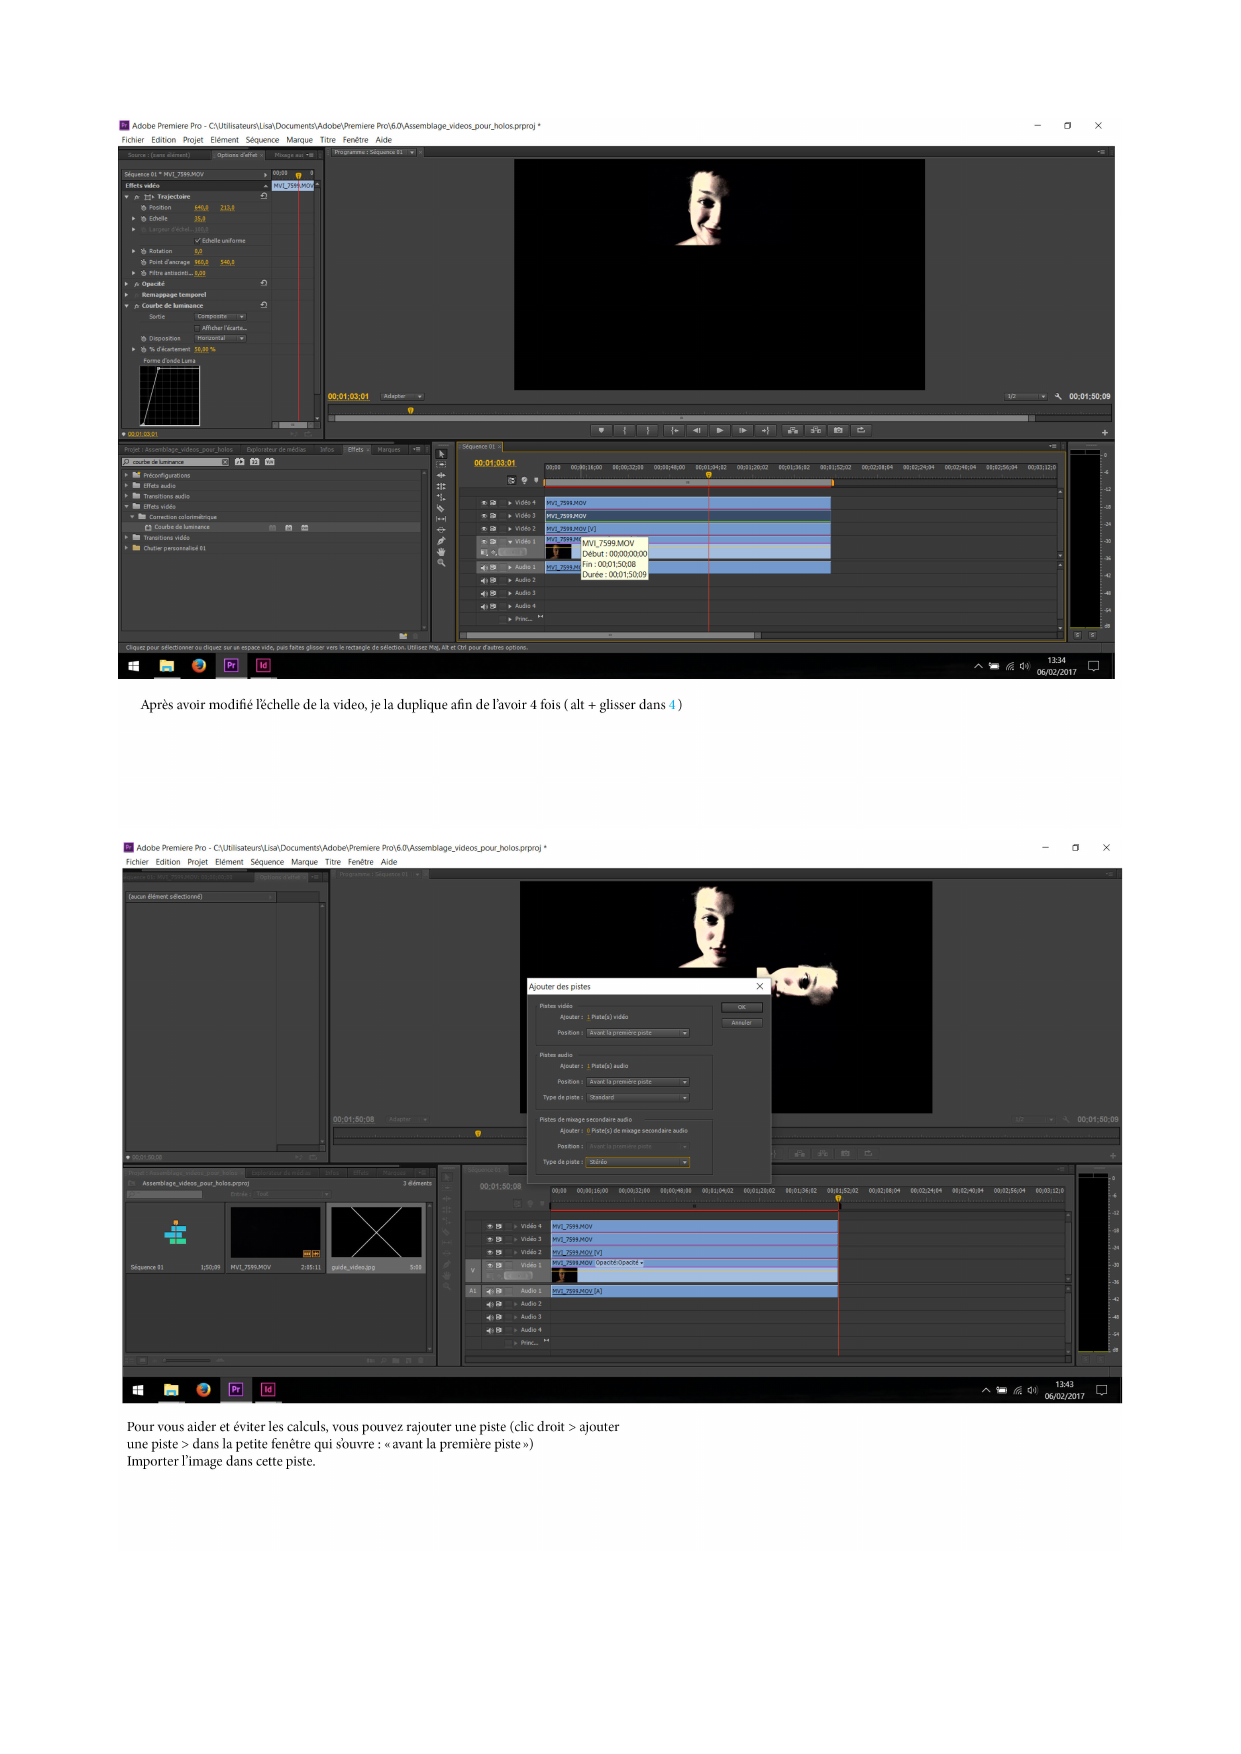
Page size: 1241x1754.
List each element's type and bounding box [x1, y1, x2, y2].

picture [118, 840, 1123, 1551]
picture [118, 118, 1123, 829]
